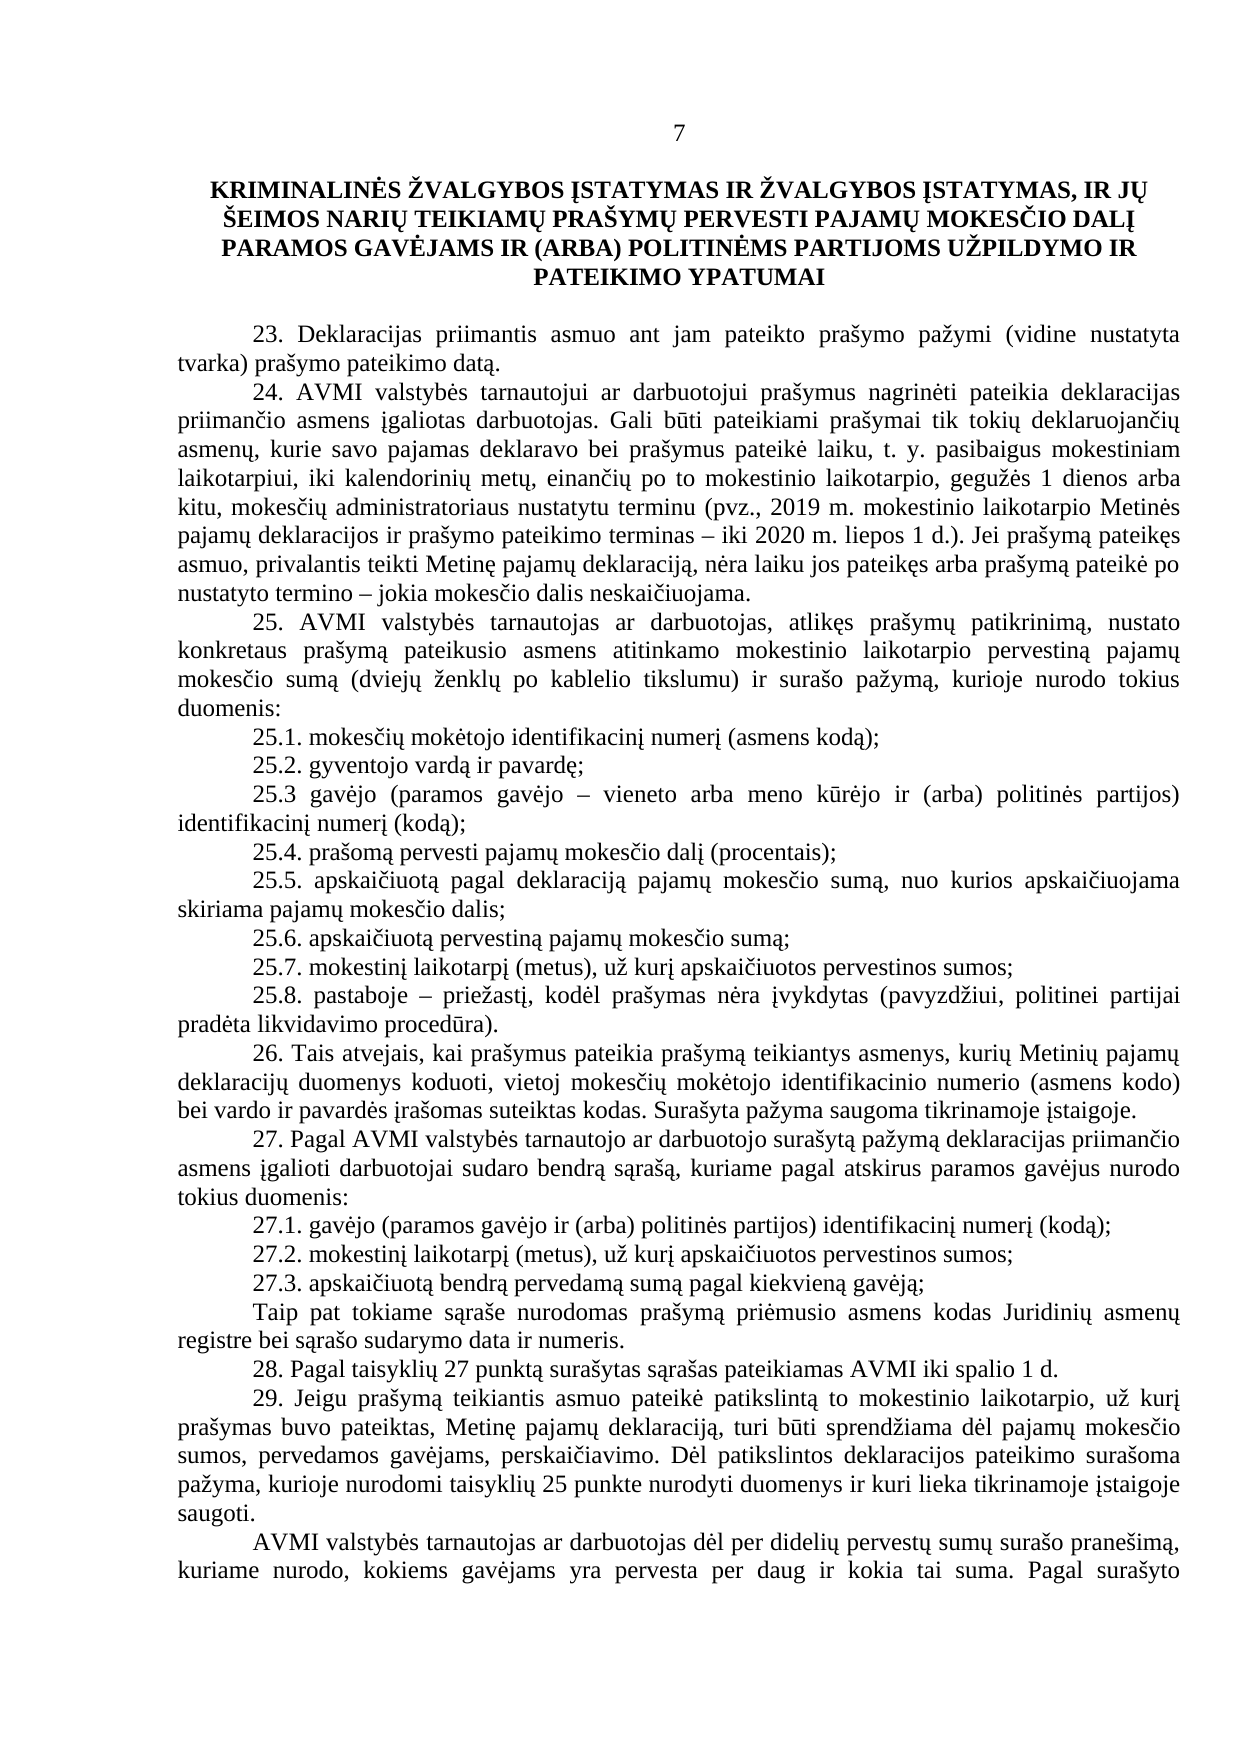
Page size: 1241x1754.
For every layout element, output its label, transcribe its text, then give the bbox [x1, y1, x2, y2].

text 27.1. gavėjo (paramos gavėjo ir (arba) politinės partijos) identifikacinį numerį (kodą); [177, 1211, 1181, 1239]
text 29. Jeigu prašymą teikiantis asmuo pateikė patikslintą to mokestinio laikotarpio, už kurį prašymas buvo pateiktas, Metinę pajamų deklaraciją, turi būti sprendžiama dėl pajamų mokesčio sumos, pervedamos gavėjams, perskaičiavimo. Dėl patikslintos deklaracijos pateikimo surašoma pažyma, kurioje nurodomi taisyklių 25 punkte nurodyti duomenys ir kuri lieka tikrinamoje įstaigoje saugoti. [177, 1383, 1181, 1527]
text KRIMINALINĖS ŽVALGYBOS ĮSTATYMAS IR ŽVALGYBOS ĮSTATYMAS, IR JŲ ŠEIMOS NARIŲ TEIKIAMŲ PRAŠYMŲ PERVESTI PAJAMŲ MOKESČIO DALĮ PARAMOS GAVĖJAMS IR (ARBA) POLITINĖMS PARTIJOMS UŽPILDYMO IR PATEIKIMO YPATUMAI [177, 176, 1181, 291]
text 25.3 gavėjo (paramos gavėjo – vieneto arba meno kūrėjo ir (arba) politinės partijos) identifikacinį numerį (kodą); [177, 779, 1181, 837]
text Taip pat tokiame sąraše nurodomas prašymą priėmusio asmens kodas Juridinių asmenų registre bei sąrašo sudarymo data ir numeris. [177, 1297, 1181, 1354]
text 27.3. apskaičiuotą bendrą pervedamą sumą pagal kiekvieną gavėją; [177, 1268, 1181, 1297]
text 26. Tais atvejais, kai prašymus pateikia prašymą teikiantys asmenys, kurių Metinių pajamų deklaracijų duomenys koduoti, vietoj mokesčių mokėtojo identifikacinio numerio (asmens kodo) bei vardo ir pavardės įrašomas suteiktas kodas. Surašyta pažyma saugoma tikrinamoje įstaigoje. [177, 1038, 1181, 1124]
text 25.8. pastaboje – priežastį, kodėl prašymas nėra įvykdytas (pavyzdžiui, politinei partijai pradėta likvidavimo procedūra). [177, 981, 1181, 1038]
text 25.5. apskaičiuotą pagal deklaraciją pajamų mokesčio sumą, nuo kurios apskaičiuojama skiriama pajamų mokesčio dalis; [177, 866, 1181, 923]
text 24. AVMI valstybės tarnautojui ar darbuotojui prašymus nagrinėti pateikia deklaracijas priimančio asmens įgaliotas darbuotojas. Gali būti pateikiami prašymai tik tokių deklaruojančių asmenų, kurie savo pajamas deklaravo bei prašymus pateikė laiku, t. y. pasibaigus mokestiniam laikotarpiui, iki kalendorinių metų, einančių po to mokestinio laikotarpio, gegužės 1 dienos arba kitu, mokesčių administratoriaus nustatytu terminu (pvz., 2019 m. mokestinio laikotarpio Metinės pajamų deklaracijos ir prašymo pateikimo terminas – iki 2020 m. liepos 1 d.). Jei prašymą pateikęs asmuo, privalantis teikti Metinę pajamų deklaraciją, nėra laiku jos pateikęs arba prašymą pateikė po nustatyto termino – jokia mokesčio dalis neskaičiuojama. [177, 377, 1181, 607]
text 27.2. mokestinį laikotarpį (metus), už kurį apskaičiuotos pervestinos sumos; [177, 1239, 1181, 1268]
text 25.1. mokesčių mokėtojo identifikacinį numerį (asmens kodą); [177, 722, 1181, 751]
text AVMI valstybės tarnautojas ar darbuotojas dėl per didelių pervestų sumų surašo pranešimą, kuriame nurodo, kokiems gavėjams yra pervesta per daug ir kokia tai suma. Pagal surašyto [177, 1527, 1181, 1584]
text 25. AVMI valstybės tarnautojas ar darbuotojas, atlikęs prašymų patikrinimą, nustato konkretaus prašymą pateikusio asmens atitinkamo mokestinio laikotarpio pervestiną pajamų mokesčio sumą (dviejų ženklų po kablelio tikslumu) ir surašo pažymą, kurioje nurodo tokius duomenis: [177, 607, 1181, 722]
text 25.7. mokestinį laikotarpį (metus), už kurį apskaičiuotos pervestinos sumos; [177, 952, 1181, 981]
text 25.6. apskaičiuotą pervestiną pajamų mokesčio sumą; [177, 923, 1181, 952]
text 23. Deklaracijas priimantis asmuo ant jam pateikto prašymo pažymi (vidine nustatyta tvarka) prašymo pateikimo datą. [177, 319, 1181, 377]
text 25.2. gyventojo vardą ir pavardę; [177, 751, 1181, 779]
text 28. Pagal taisyklių 27 punktą surašytas sąrašas pateikiamas AVMI iki spalio 1 d. [177, 1354, 1181, 1383]
text 27. Pagal AVMI valstybės tarnautojo ar darbuotojo surašytą pažymą deklaracijas priimančio asmens įgalioti darbuotojai sudaro bendrą sąrašą, kuriame pagal atskirus paramos gavėjus nurodo tokius duomenis: [177, 1124, 1181, 1211]
text 25.4. prašomą pervesti pajamų mokesčio dalį (procentais); [177, 837, 1181, 866]
